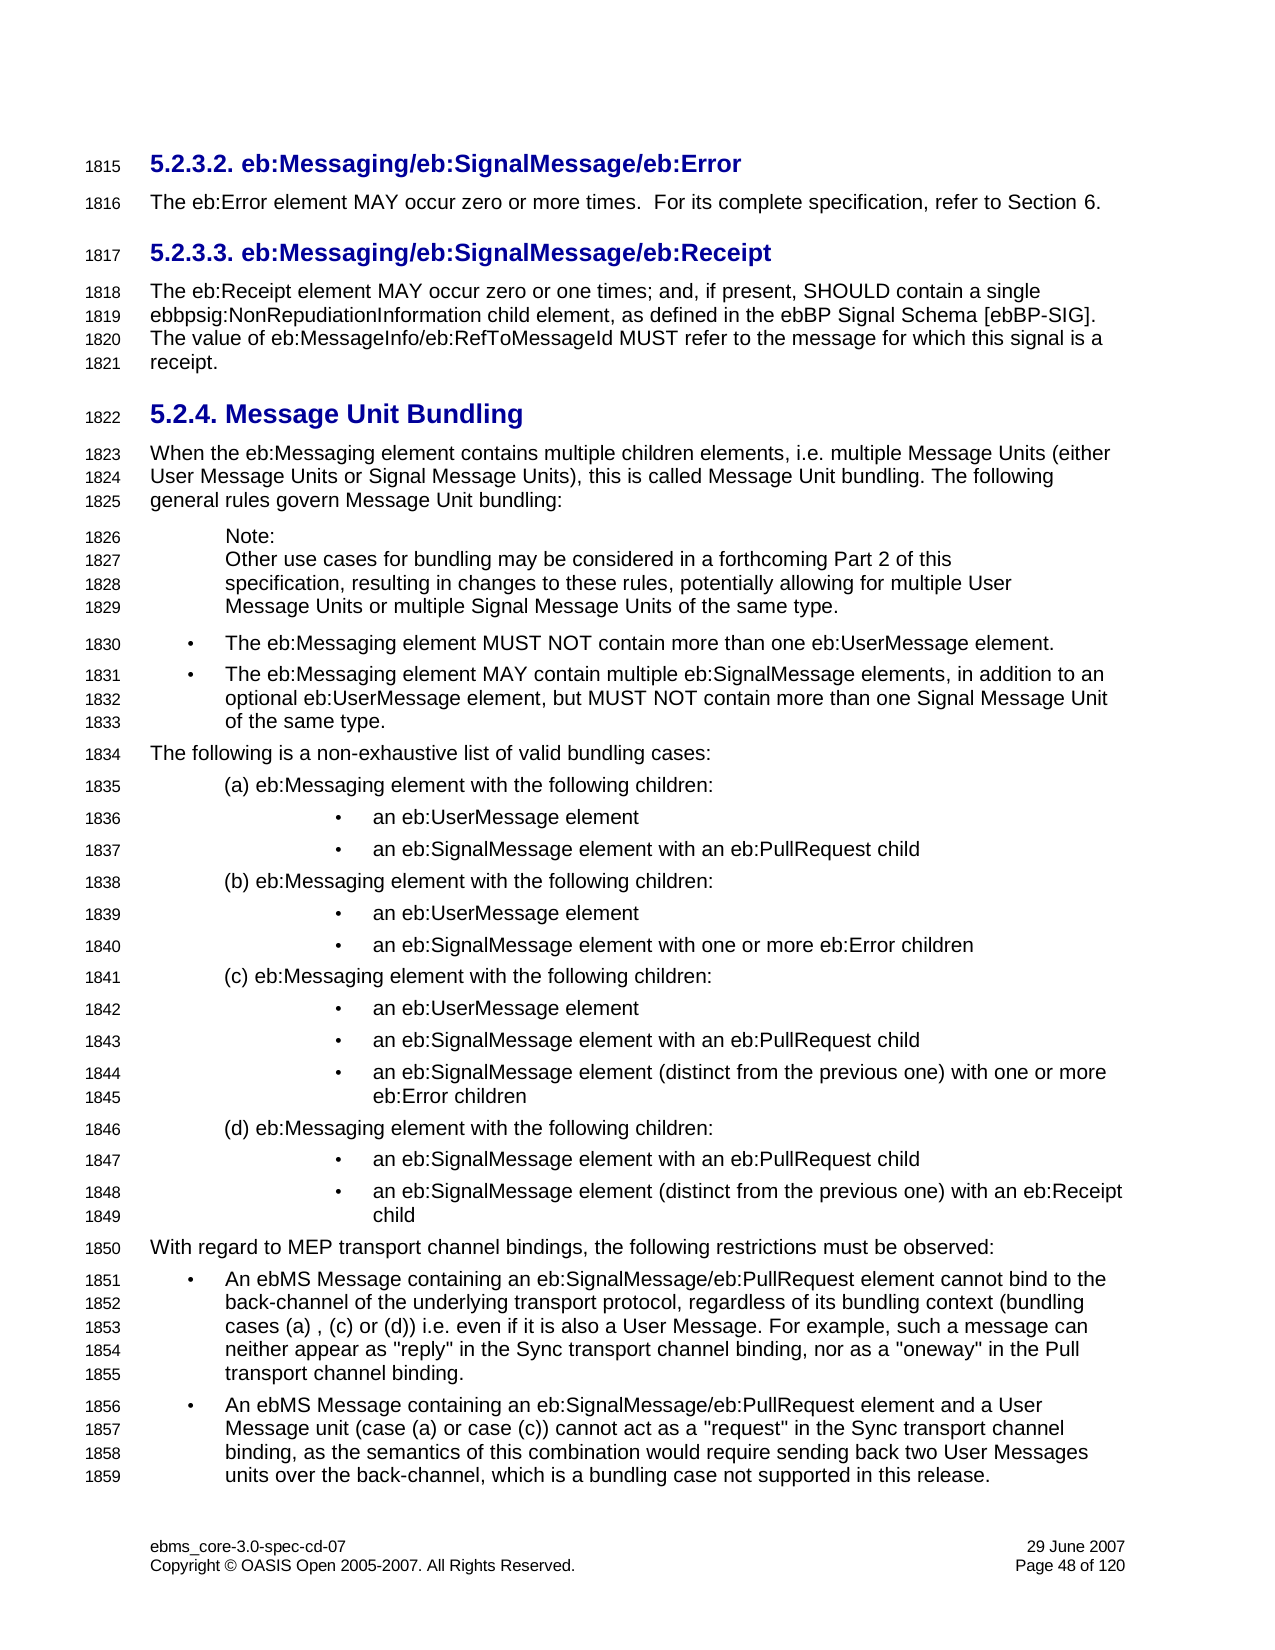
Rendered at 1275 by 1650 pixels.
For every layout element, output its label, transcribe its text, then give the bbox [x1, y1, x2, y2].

list eb:Messaging element with the following children: [224, 965, 1125, 988]
text The following is a non-exhaustive list of valid bundling cases: [150, 742, 1125, 765]
text Note: Other use cases for bundling may be considered in a forthcoming Part 2 of this specification, resulting in changes to these rules, potentially allowing for multiple User Message Units or multiple Signal Message Units of the same type. [225, 524, 1050, 618]
text When the eb:Messaging element contains multiple children elements, i.e. multiple Message Units (either User Message Units or Signal Message Units), this is called Message Unit bundling. The following general rules govern Message Unit bundling: [150, 441, 1125, 512]
list an eb:SignalMessage element with one or more eb:Error children [335, 933, 1125, 957]
subtitle eb:Messaging/eb:SignalMessage/eb:Receipt [150, 239, 1125, 267]
list an eb:SignalMessage element with an eb:PullRequest child [335, 1148, 1125, 1171]
text The eb:Error element MAY occur zero or more times. For its complete specification, refer to Section 6. [150, 191, 1125, 214]
list eb:Messaging element with the following children: [224, 869, 1125, 893]
list The eb:Messaging element MAY contain multiple eb:SignalMessage elements, in addition to an optional eb:UserMessage element, but MUST NOT contain more than one Signal Message Unit of the same type. [187, 663, 1125, 733]
text With regard to MEP transport channel bindings, the following restrictions must be observed: [150, 1235, 1125, 1259]
text The eb:Receipt element MAY occur zero or one times; and, if present, SHOULD contain a single ebbpsig:NonRepudiationInformation child element, as defined in the ebBP Signal Schema [ebBP-SIG]. The value of eb:MessageInfo/eb:RefToMessageId MUST refer to the message for which this signal is a receipt. [150, 279, 1125, 374]
list an eb:SignalMessage element (distinct from the previous one) with one or more eb:Error children [335, 1061, 1125, 1108]
list an eb:SignalMessage element (distinct from the previous one) with an eb:Receipt child [335, 1180, 1125, 1227]
subtitle Message Unit Bundling [150, 399, 1125, 429]
subtitle eb:Messaging/eb:SignalMessage/eb:Error [150, 150, 1125, 178]
list The eb:Messaging element MUST NOT contain more than one eb:UserMessage element. [187, 631, 1125, 654]
list an eb:SignalMessage element with an eb:PullRequest child [335, 837, 1125, 861]
list an eb:UserMessage element [335, 806, 1125, 829]
list An ebMS Message containing an eb:SignalMessage/eb:PullRequest element cannot bind to the back-channel of the underlying transport protocol, regardless of its bundling context (bundling cases (a) , (c) or (d)) i.e. even if it is also a User Message. For example, such a message can neither appear as "reply" in the Sync transport channel binding, nor as a "oneway" in the Pull transport channel binding. [187, 1267, 1125, 1385]
list an eb:UserMessage element [335, 901, 1125, 925]
list an eb:SignalMessage element with an eb:PullRequest child [335, 1029, 1125, 1052]
list eb:Messaging element with the following children: [224, 774, 1125, 797]
list eb:Messaging element with the following children: [224, 1116, 1125, 1139]
list an eb:UserMessage element [335, 997, 1125, 1020]
list An ebMS Message containing an eb:SignalMessage/eb:PullRequest element and a User Message unit (case (a) or case (c)) cannot act as a "request" in the Sync transport channel binding, as the semantics of this combination would require sending back two User Messages units over the back-channel, which is a bundling case not supported in this release. [187, 1393, 1125, 1487]
